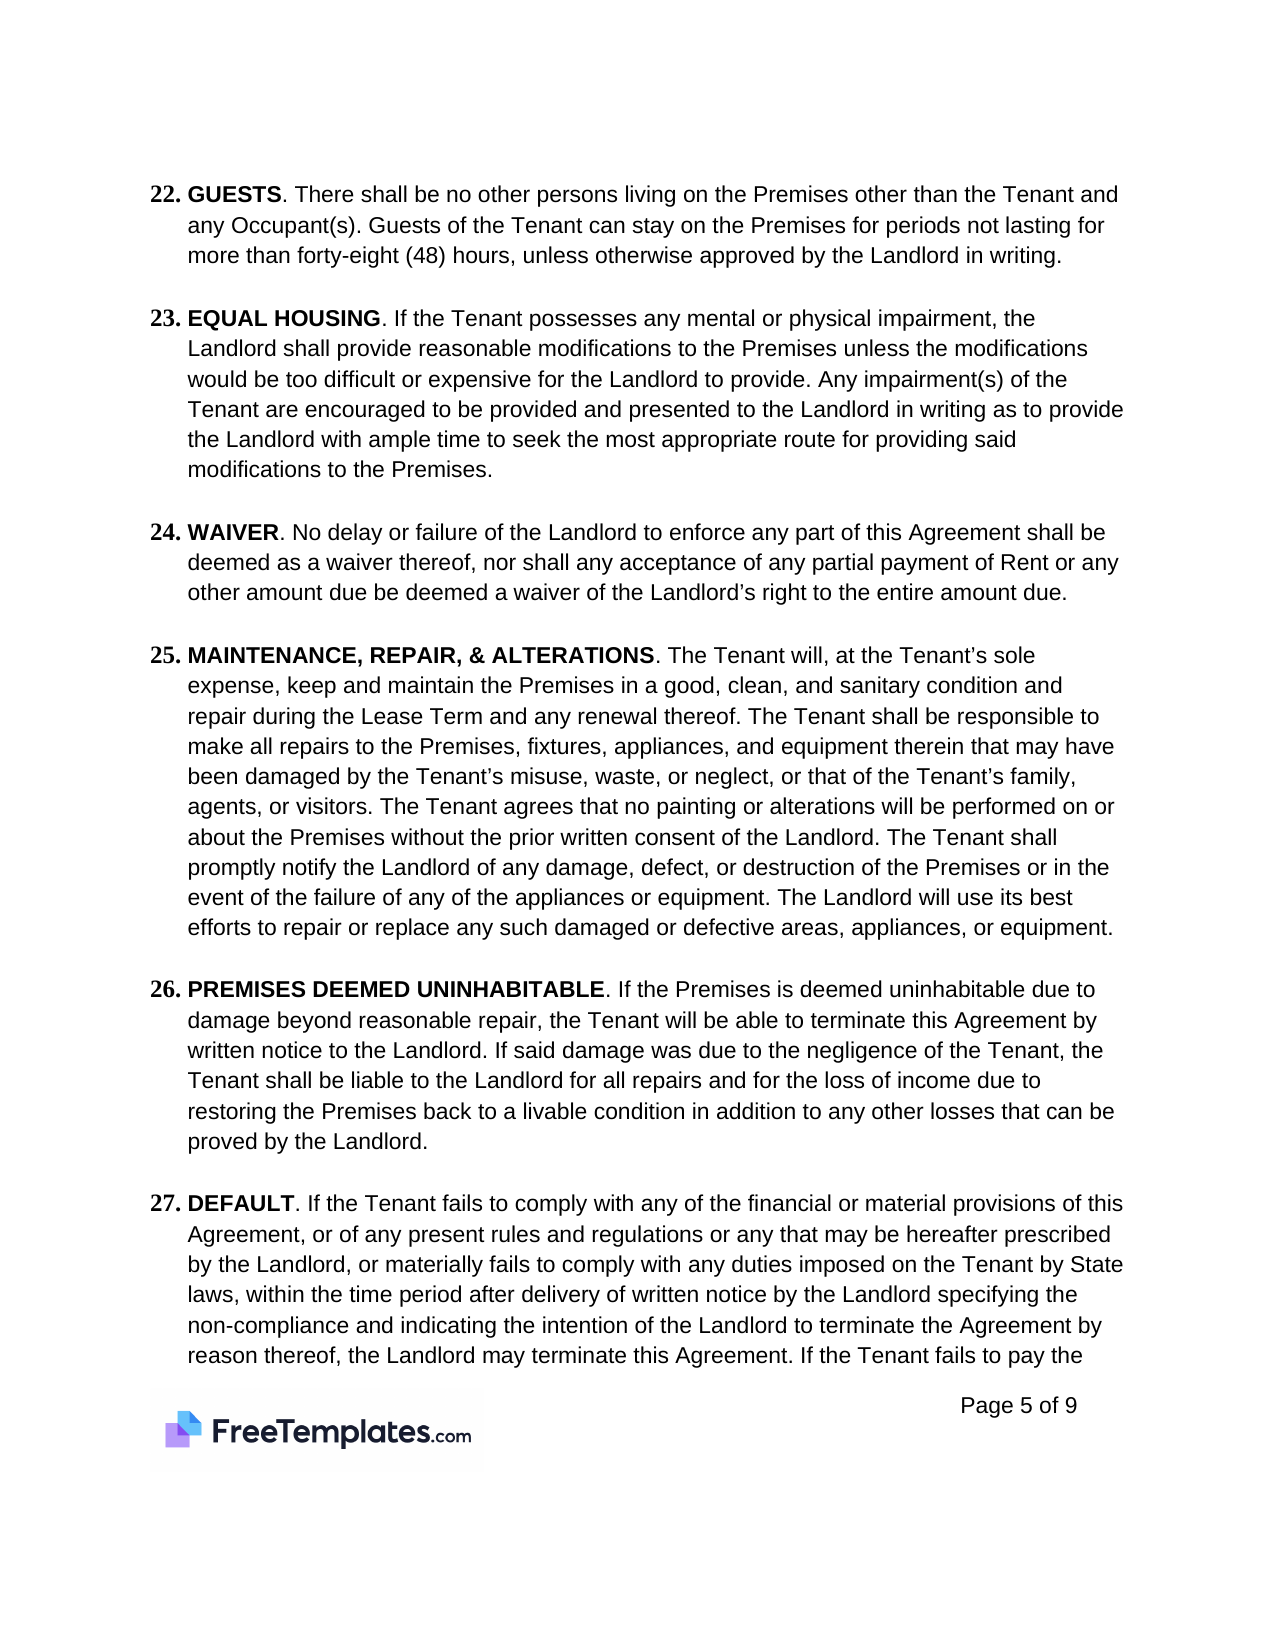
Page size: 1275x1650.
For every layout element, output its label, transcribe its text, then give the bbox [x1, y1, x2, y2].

list GUESTS. There shall be no other persons living on the Premises other than the Tenant and any Occupant(s). Guests of the Tenant can stay on the Premises for periods not lasting for more than forty-eight (48) hours, unless otherwise approved by the Landlord in writing. [150, 179, 1125, 269]
list PREMISES DEEMED UNINHABITABLE. If the Premises is deemed uninhabitable due to damage beyond reasonable repair, the Tenant will be able to terminate this Agreement by written notice to the Landlord. If said damage was due to the negligence of the Tenant, the Tenant shall be liable to the Landlord for all repairs and for the loss of income due to restoring the Premises back to a livable condition in addition to any other losses that can be proved by the Landlord. [150, 974, 1125, 1154]
list MAINTENANCE, REPAIR, & ALTERATIONS. The Tenant will, at the Tenant’s sole expense, keep and maintain the Premises in a good, clean, and sanitary condition and repair during the Lease Term and any renewal thereof. The Tenant shall be responsible to make all repairs to the Premises, fixtures, appliances, and equipment therein that may have been damaged by the Tenant’s misuse, waste, or neglect, or that of the Tenant’s family, agents, or visitors. The Tenant agrees that no painting or alterations will be performed on or about the Premises without the prior written consent of the Landlord. The Tenant shall promptly notify the Landlord of any damage, defect, or destruction of the Premises or in the event of the failure of any of the appliances or equipment. The Landlord will use its best efforts to repair or replace any such damaged or defective areas, appliances, or equipment. [150, 640, 1125, 940]
list WAIVER. No delay or failure of the Landlord to enforce any part of this Agreement shall be deemed as a waiver thereof, nor shall any acceptance of any partial payment of Rent or any other amount due be deemed a waiver of the Landlord’s right to the entire amount due. [150, 517, 1125, 606]
list DEFAULT. If the Tenant fails to comply with any of the financial or material provisions of this Agreement, or of any present rules and regulations or any that may be hereafter prescribed by the Landlord, or materially fails to comply with any duties imposed on the Tenant by State laws, within the time period after delivery of written notice by the Landlord specifying the non-compliance and indicating the intention of the Landlord to terminate the Agreement by reason thereof, the Landlord may terminate this Agreement. If the Tenant fails to pay the [150, 1188, 1125, 1368]
list EQUAL HOUSING. If the Tenant possesses any mental or physical impairment, the Landlord shall provide reasonable modifications to the Premises unless the modifications would be too difficult or expensive for the Landlord to provide. Any impairment(s) of the Tenant are encouraged to be provided and presented to the Landlord in writing as to provide the Landlord with ample time to seek the most appropriate route for providing said modifications to the Premises. [150, 303, 1125, 482]
